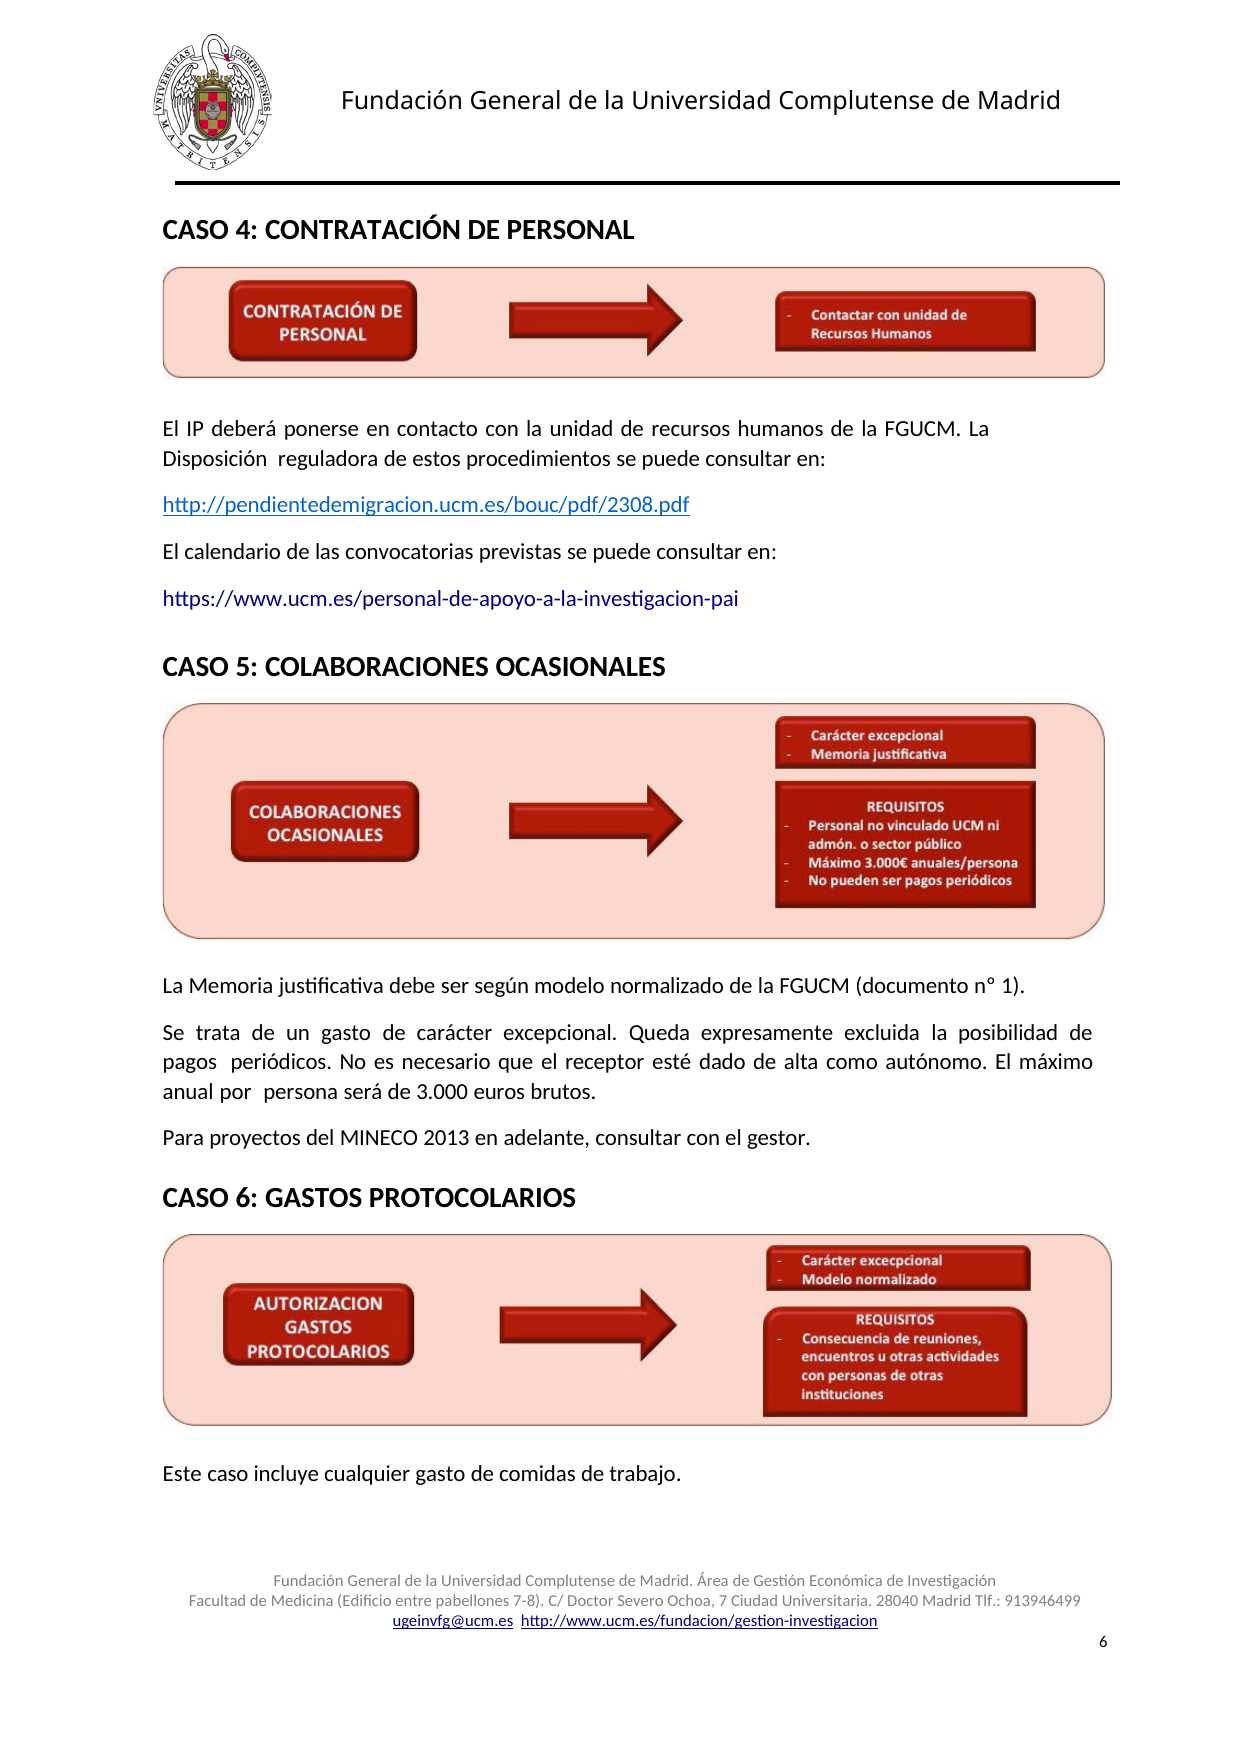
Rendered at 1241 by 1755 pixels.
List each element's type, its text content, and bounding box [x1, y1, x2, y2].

text El calendario de las convocatorias previstas se puede consultar en: https://www.ucm.es/personal-de-apoyo-a-la-investigacion-pai [162, 537, 1107, 612]
text CASO 6: GASTOS PROTOCOLARIOS [162, 1179, 1107, 1215]
text La Memoria justificativa debe ser según modelo normalizado de la FGUCM (documento nº 1). [162, 971, 1107, 999]
text CASO 5: COLABORACIONES OCASIONALES [162, 648, 1107, 684]
text El IP deberá ponerse en contacto con la unidad de recursos humanos de la FGUCM. La Disposición reguladora de estos procedimientos se puede consultar en: [162, 414, 1093, 472]
text http://pendientedemigracion.ucm.es/bouc/pdf/2308.pdf [162, 491, 1107, 519]
text Para proyectos del MINECO 2013 en adelante, consultar con el gestor. [162, 1123, 1107, 1151]
text CASO 4: CONTRATACIÓN DE PERSONAL [162, 211, 1107, 247]
text Este caso incluye cualquier gasto de comidas de trabajo. [162, 1459, 1107, 1487]
text Se trata de un gasto de carácter excepcional. Queda expresamente excluida la posibilidad de pagos periódicos. No es necesario que el receptor esté dado de alta como autónomo. El máximo anual por persona será de 3.000 euros brutos. [162, 1018, 1093, 1105]
